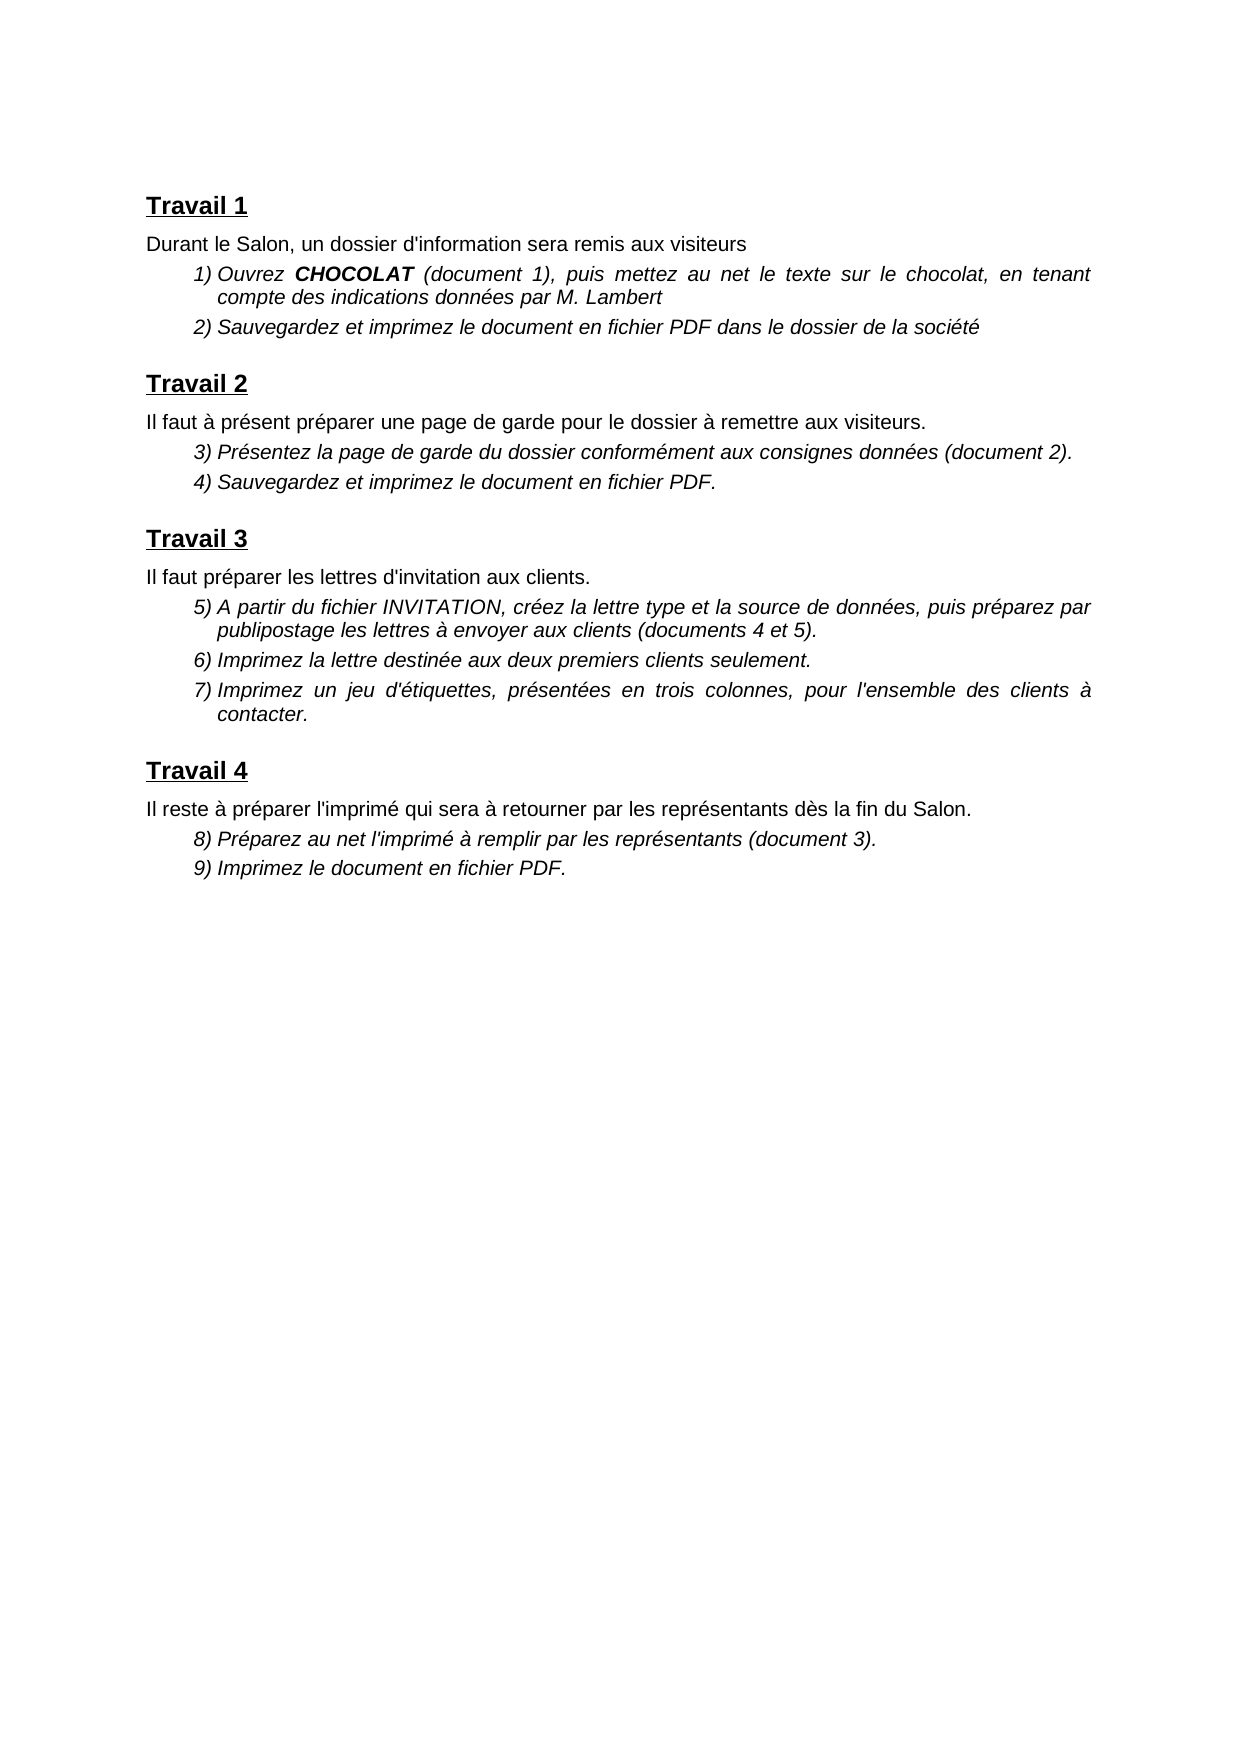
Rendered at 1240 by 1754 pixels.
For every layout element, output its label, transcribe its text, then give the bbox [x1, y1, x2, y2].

list Sauvegardez et imprimez le document en fichier PDF. [158, 470, 1094, 494]
text Il reste à préparer l'imprimé qui sera à retourner par les représentants dès la fin du Salon. [146, 797, 1094, 821]
list Imprimez le document en fichier PDF. [158, 857, 1094, 880]
subtitle Travail 3 [146, 525, 1094, 553]
subtitle Travail 4 [146, 757, 1094, 785]
list Sauvegardez et imprimez le document en fichier PDF dans le dossier de la société [158, 315, 1094, 339]
text Il faut préparer les lettres d'invitation aux clients. [146, 566, 1094, 589]
list Préparez au net l'imprimé à remplir par les représentants (document 3). [158, 827, 1094, 851]
list Imprimez la lettre destinée aux deux premiers clients seulement. [158, 649, 1094, 672]
text Durant le Salon, un dossier d'information sera remis aux visiteurs [146, 232, 1094, 256]
list Présentez la page de garde du dossier conformément aux consignes données (document 2). [158, 440, 1094, 464]
subtitle Travail 2 [146, 370, 1094, 398]
list A partir du fichier INVITATION, créez la lettre type et la source de données, puis préparez par publipostage les lettres à envoyer aux clients (documents 4 et 5). [158, 595, 1094, 642]
list Ouvrez CHOCOLAT (document 1), puis mettez au net le texte sur le chocolat, en tenant compte des indications données par M. Lambert [158, 262, 1094, 309]
list Imprimez un jeu d'étiquettes, présentées en trois colonnes, pour l'ensemble des clients à contacter. [158, 678, 1094, 726]
subtitle Travail 1 [146, 192, 1094, 220]
text Il faut à présent préparer une page de garde pour le dossier à remettre aux visiteurs. [146, 411, 1094, 434]
